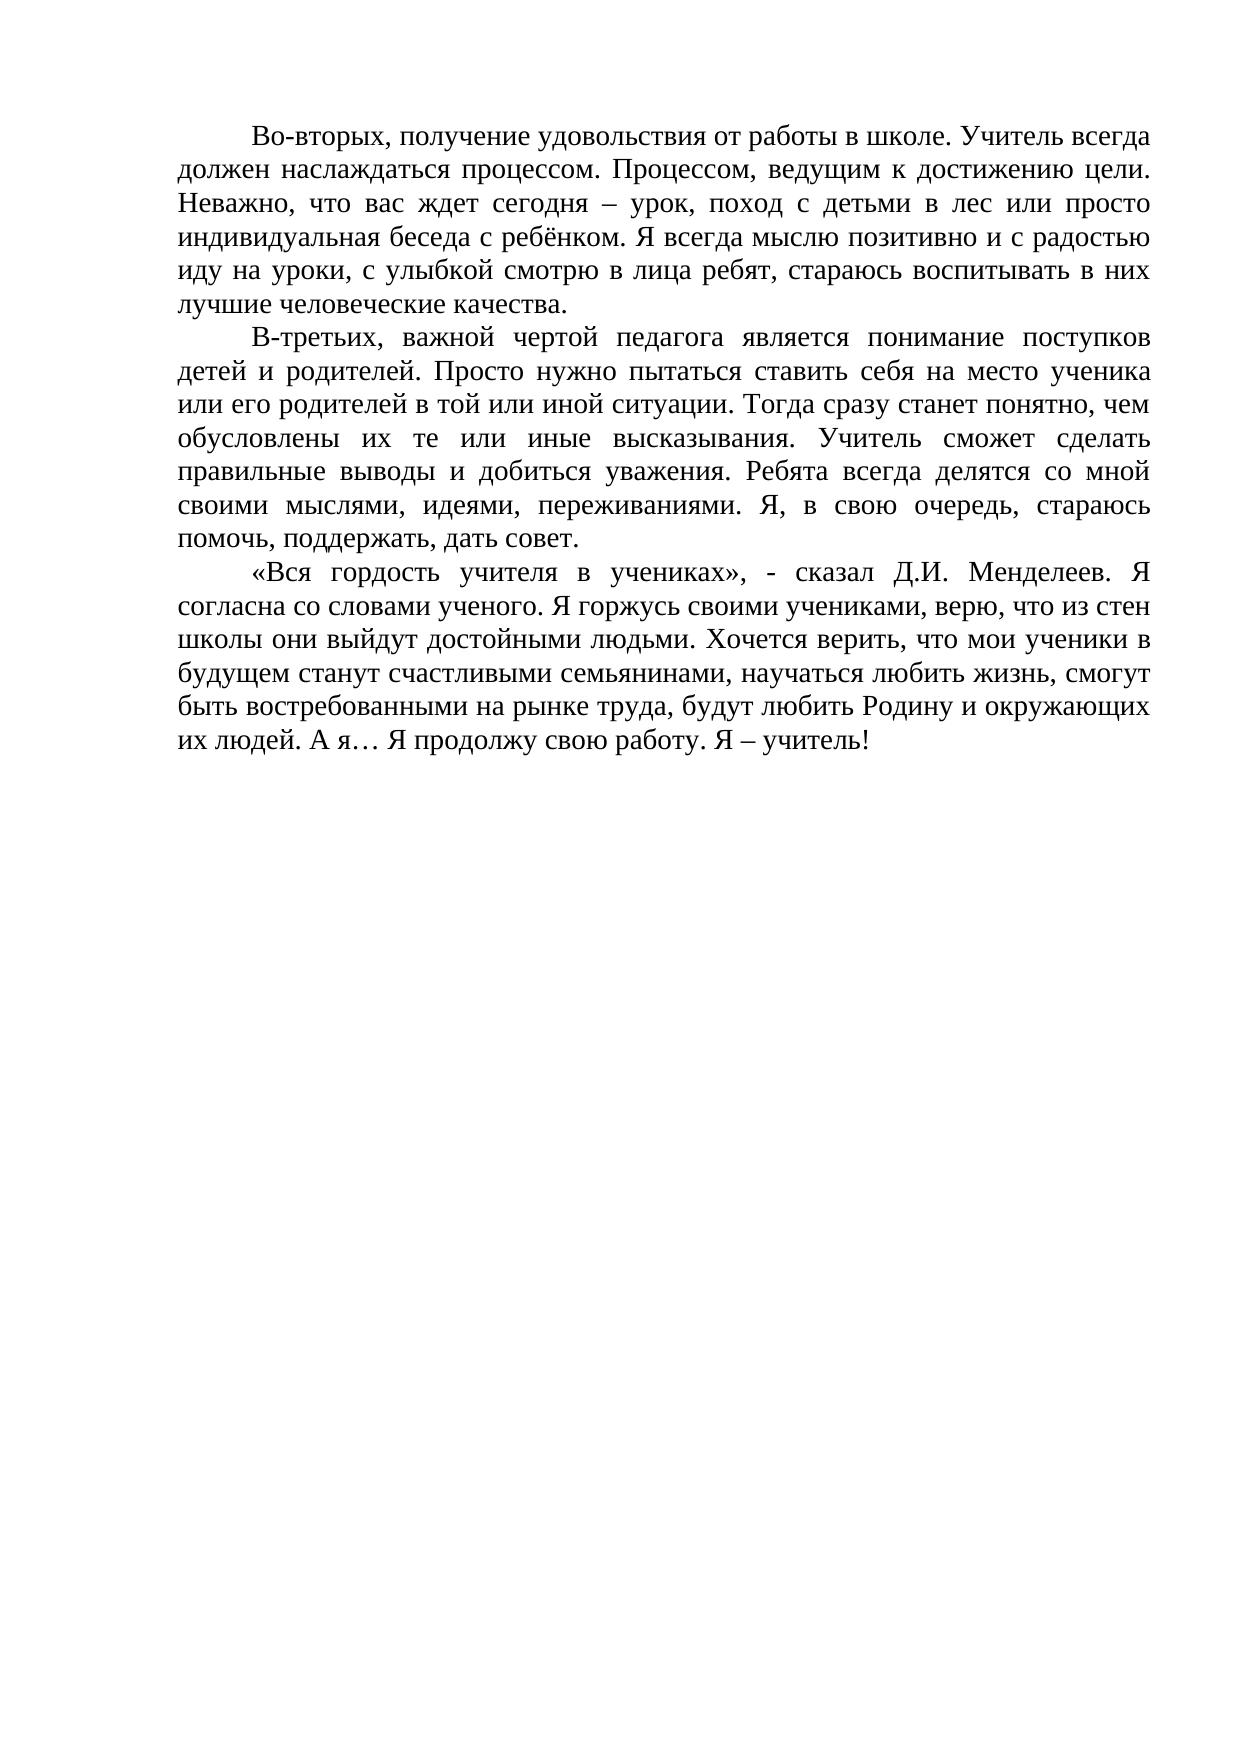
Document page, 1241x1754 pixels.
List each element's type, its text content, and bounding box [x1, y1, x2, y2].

text В-третьих, важной чертой педагога является понимание поступков детей и родителей. Просто нужно пытаться ставить себя на место ученика или его родителей в той или иной ситуации. Тогда сразу станет понятно, чем обусловлены их те или иные высказывания. Учитель сможет сделать правильные выводы и добиться уважения. Ребята всегда делятся со мной своими мыслями, идеями, переживаниями. Я, в свою очередь, стараюсь помочь, поддержать, дать совет. [177, 319, 1152, 554]
text Во-вторых, получение удовольствия от работы в школе. Учитель всегда должен наслаждаться процессом. Процессом, ведущим к достижению цели. Неважно, что вас ждет сегодня – урок, поход с детьми в лес или просто индивидуальная беседа с ребёнком. Я всегда мыслю позитивно и с радостью иду на уроки, с улыбкой смотрю в лица ребят, стараюсь воспитывать в них лучшие человеческие качества. [177, 118, 1152, 319]
text «Вся гордость учителя в учениках», - сказал Д.И. Менделеев. Я согласна со словами ученого. Я горжусь своими учениками, верю, что из стен школы они выйдут достойными людьми. Хочется верить, что мои ученики в будущем станут счастливыми семьянинами, научаться любить жизнь, смогут быть востребованными на рынке труда, будут любить Родину и окружающих их людей. А я… Я продолжу свою работу. Я – учитель! [177, 554, 1152, 755]
